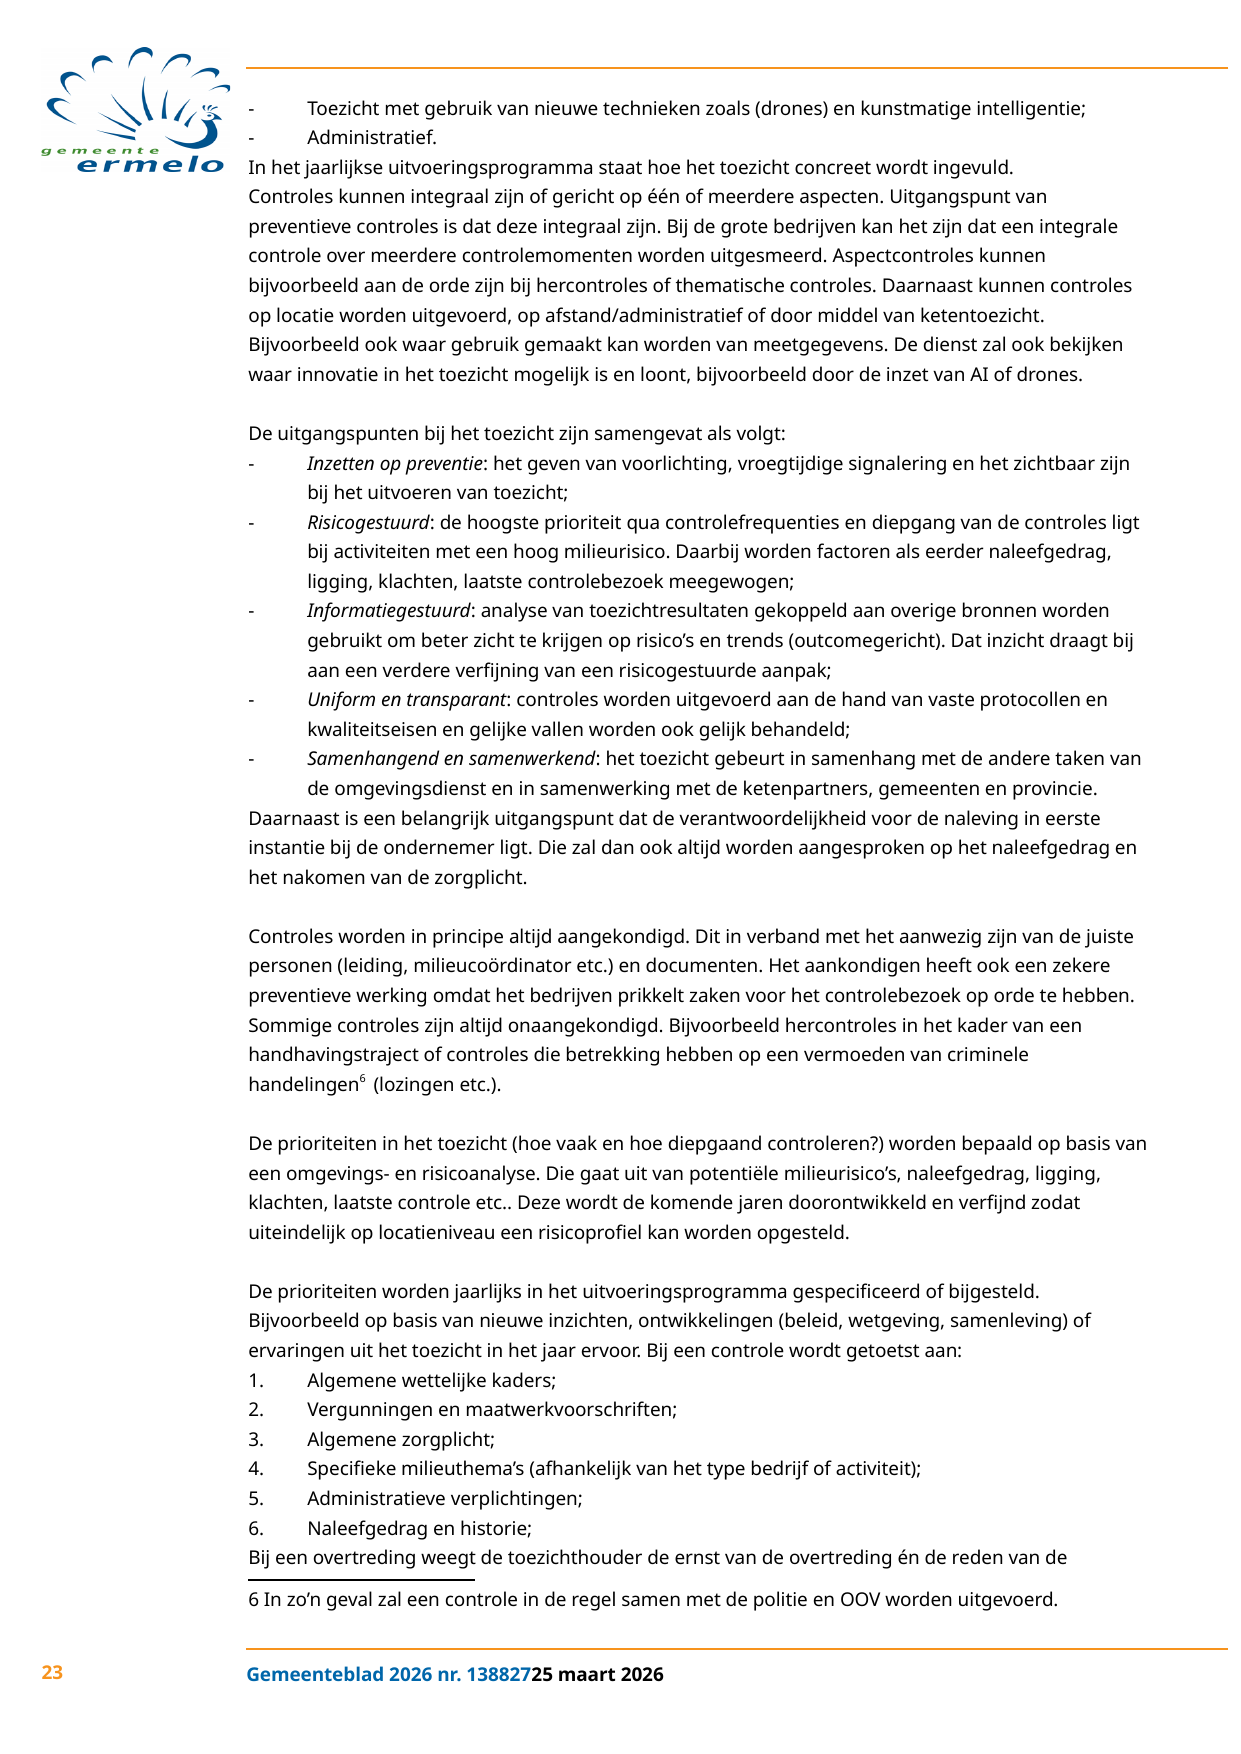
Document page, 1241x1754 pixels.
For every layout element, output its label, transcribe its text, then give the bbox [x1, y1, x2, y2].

text Bij een overtreding weegt de toezichthouder de ernst van de overtreding én de reden van de [248, 1544, 1152, 1570]
text Controles worden in principe altijd aangekondigd. Dit in verband met het aanwezig zijn van de juiste personen (leiding, milieucoördinator etc.) en documenten. Het aankondigen heeft ook een zekere preventieve werking omdat het bedrijven prikkelt zaken voor het controlebezoek op orde te hebben. Sommige controles zijn altijd onaangekondigd. Bijvoorbeeld hercontroles in het kader van een handhavingstraject of controles die betrekking hebben op een vermoeden van criminele handelingen (lozingen etc.). [248, 923, 1152, 1097]
list Uniform en transparant: controles worden uitgevoerd aan de hand van vaste protocollen en kwaliteitseisen en gelijke vallen worden ook gelijk behandeld; [248, 686, 1152, 742]
list Inzetten op preventie: het geven van voorlichting, vroegtijdige signalering en het zichtbaar zijn bij het uitvoeren van toezicht; [248, 450, 1152, 505]
list Informatiegestuurd: analyse van toezichtresultaten gekoppeld aan overige bronnen worden gebruikt om beter zicht te krijgen op risico’s en trends (outcomegericht). Dat inzicht draagt bij aan een verdere verfijning van een risicogestuurde aanpak; [248, 598, 1152, 683]
text Controles kunnen integraal zijn of gericht op één of meerdere aspecten. Uitgangspunt van preventieve controles is dat deze integraal zijn. Bij de grote bedrijven kan het zijn dat een integrale controle over meerdere controlemomenten worden uitgesmeerd. Aspectcontroles kunnen bijvoorbeeld aan de orde zijn bij hercontroles of thematische controles. Daarnaast kunnen controles op locatie worden uitgevoerd, op afstand/administratief of door middel van ketentoezicht. Bijvoorbeeld ook waar gebruik gemaakt kan worden van meetgegevens. De dienst zal ook bekijken waar innovatie in het toezicht mogelijk is en loont, bijvoorbeeld door de inzet van AI of drones. [248, 183, 1152, 387]
text In het jaarlijkse uitvoeringsprogramma staat hoe het toezicht concreet wordt ingevuld. [248, 154, 1152, 180]
list Risicogestuurd: de hoogste prioriteit qua controlefrequenties en diepgang van de controles ligt bij activiteiten met een hoog milieurisico. Daarbij worden factoren als eerder naleefgedrag, ligging, klachten, laatste controlebezoek meegewogen; [248, 509, 1152, 594]
list Administratief. [248, 124, 1152, 150]
list Algemene zorgplicht; [248, 1426, 1152, 1452]
list Toezicht met gebruik van nieuwe technieken zoals (drones) en kunstmatige intelligentie; [248, 95, 1152, 121]
text In zo’n geval zal een controle in de regel samen met de politie en OOV worden uitgevoerd. [248, 1586, 1152, 1612]
list Specifieke milieuthema’s (afhankelijk van het type bedrijf of activiteit); [248, 1456, 1152, 1481]
list Vergunningen en maatwerkvoorschriften; [248, 1396, 1152, 1422]
list Algemene wettelijke kaders; [248, 1367, 1152, 1393]
text Daarnaast is een belangrijk uitgangspunt dat de verantwoordelijkheid voor de naleving in eerste instantie bij de ondernemer ligt. Die zal dan ook altijd worden aangesproken op het naleefgedrag en het nakomen van de zorgplicht. [248, 805, 1152, 890]
text De prioriteiten in het toezicht (hoe vaak en hoe diepgaand controleren?) worden bepaald op basis van een omgevings- en risicoanalyse. Die gaat uit van potentiële milieurisico’s, naleefgedrag, ligging, klachten, laatste controle etc.. Deze wordt de komende jaren doorontwikkeld en verfijnd zodat uiteindelijk op locatieniveau een risicoprofiel kan worden opgesteld. [248, 1130, 1152, 1245]
list Naleefgedrag en historie; [248, 1515, 1152, 1541]
picture [41, 47, 231, 172]
list Samenhangend en samenwerkend: het toezicht gebeurt in samenhang met de andere taken van de omgevingsdienst en in samenwerking met de ketenpartners, gemeenten en provincie. [248, 746, 1152, 801]
text De prioriteiten worden jaarlijks in het uitvoeringsprogramma gespecificeerd of bijgesteld. Bijvoorbeeld op basis van nieuwe inzichten, ontwikkelingen (beleid, wetgeving, samenleving) of ervaringen uit het toezicht in het jaar ervoor. Bij een controle wordt getoetst aan: [248, 1278, 1152, 1363]
text De uitgangspunten bij het toezicht zijn samengevat als volgt: [248, 420, 1152, 446]
list Administratieve verplichtingen; [248, 1485, 1152, 1511]
